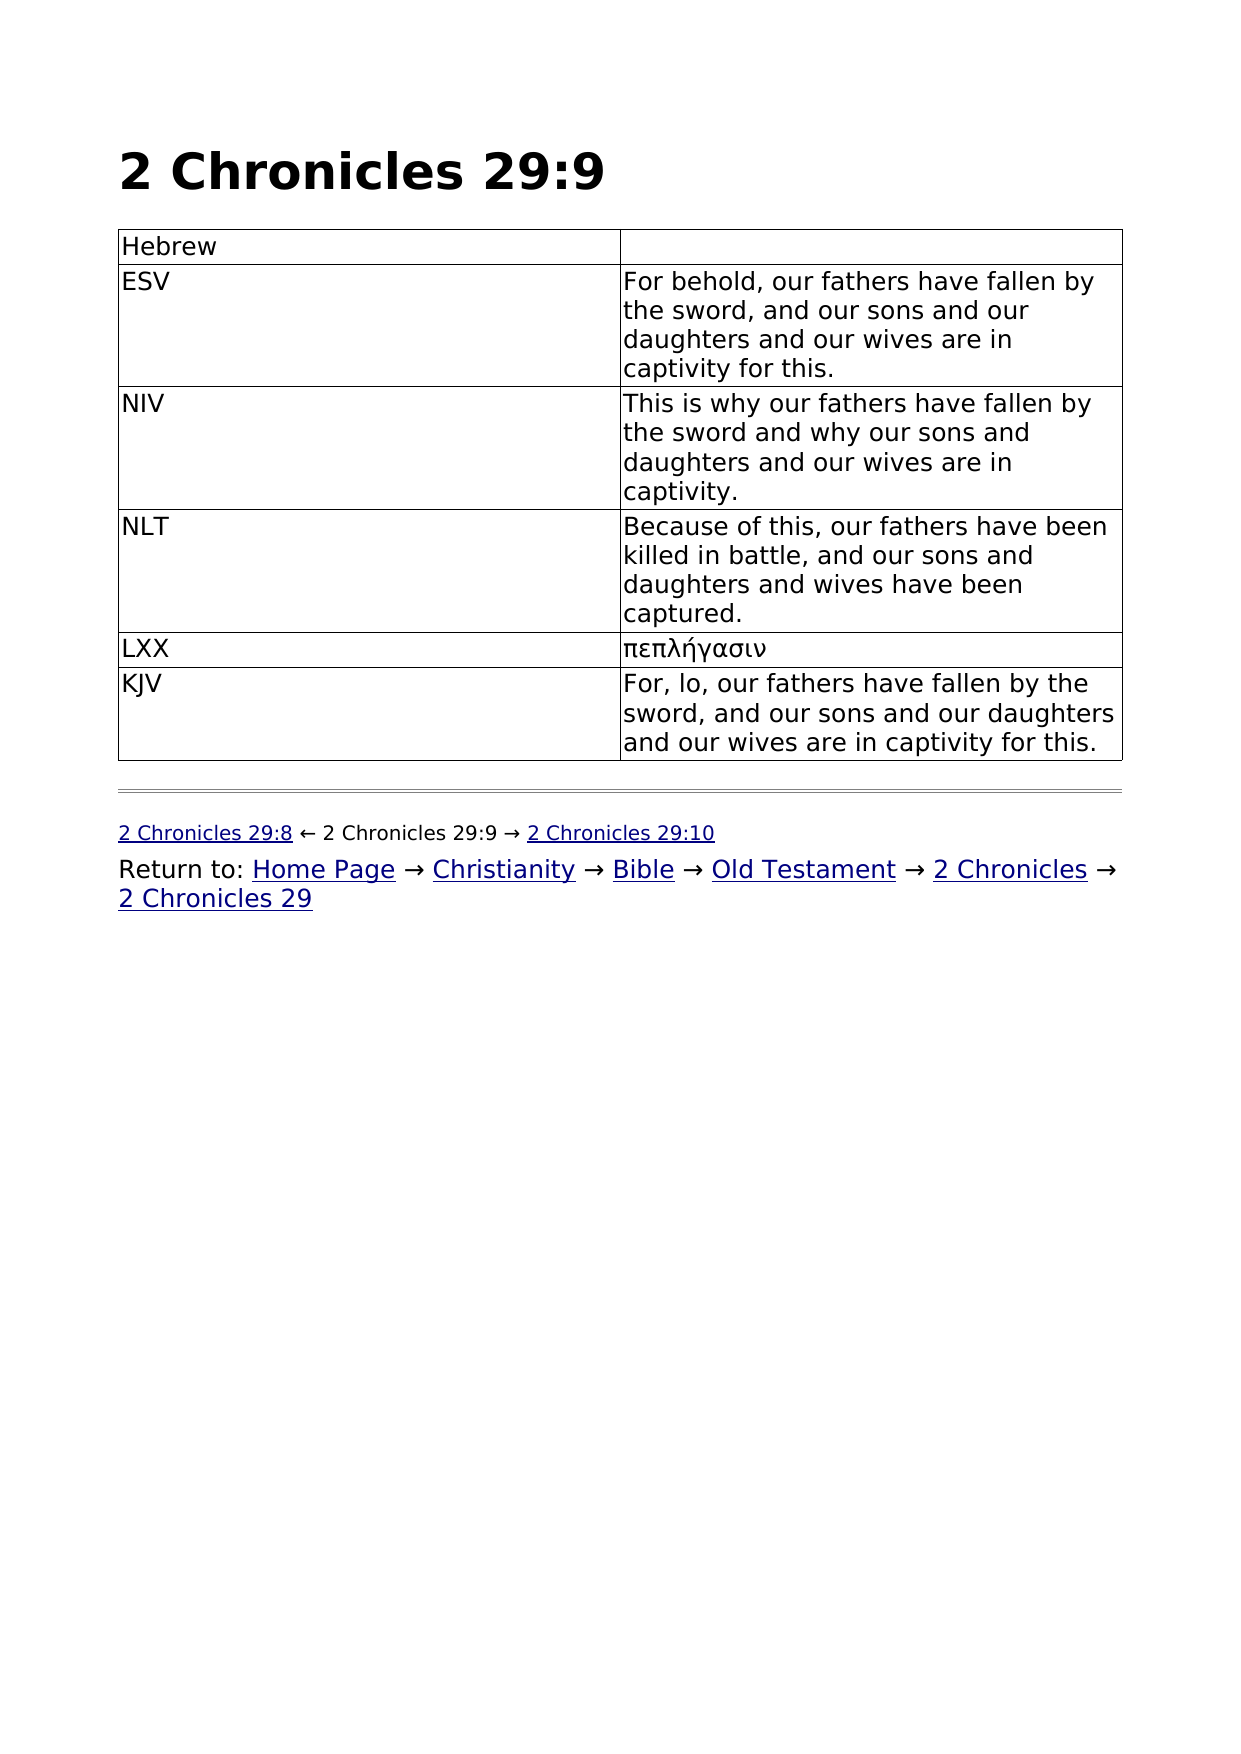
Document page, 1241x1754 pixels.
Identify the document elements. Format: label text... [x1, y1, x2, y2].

table_cell This is why our fathers have fallen by the sword and why our sons and daughters and our wives are in captivity. [621, 387, 1122, 509]
text Return to: Home Page → Christianity → Bible → Old Testament → 2 Chronicles → 2 Chronicles 29 [118, 855, 1122, 914]
table_header Hebrew [119, 230, 620, 264]
table_cell For behold, our fathers have fallen by the sword, and our sons and our daughters and our wives are in captivity for this. [621, 265, 1122, 386]
table_cell LXX [119, 633, 620, 667]
table_cell NIV [119, 387, 620, 509]
table_cell πεπλήγασιν [621, 633, 1122, 667]
table_cell ESV [119, 265, 620, 386]
table_cell For, lo, our fathers have fallen by the sword, and our sons and our daughters and our wives are in captivity for this. [621, 668, 1122, 760]
table_header [621, 230, 1122, 264]
subtitle 2 Chronicles 29:9 [118, 143, 1122, 201]
table_cell NLT [119, 510, 620, 632]
text 2 Chronicles 29:8 ← 2 Chronicles 29:9 → 2 Chronicles 29:10 [118, 821, 1122, 855]
table_cell KJV [119, 668, 620, 760]
table_cell Because of this, our fathers have been killed in battle, and our sons and daughters and wives have been captured. [621, 510, 1122, 632]
